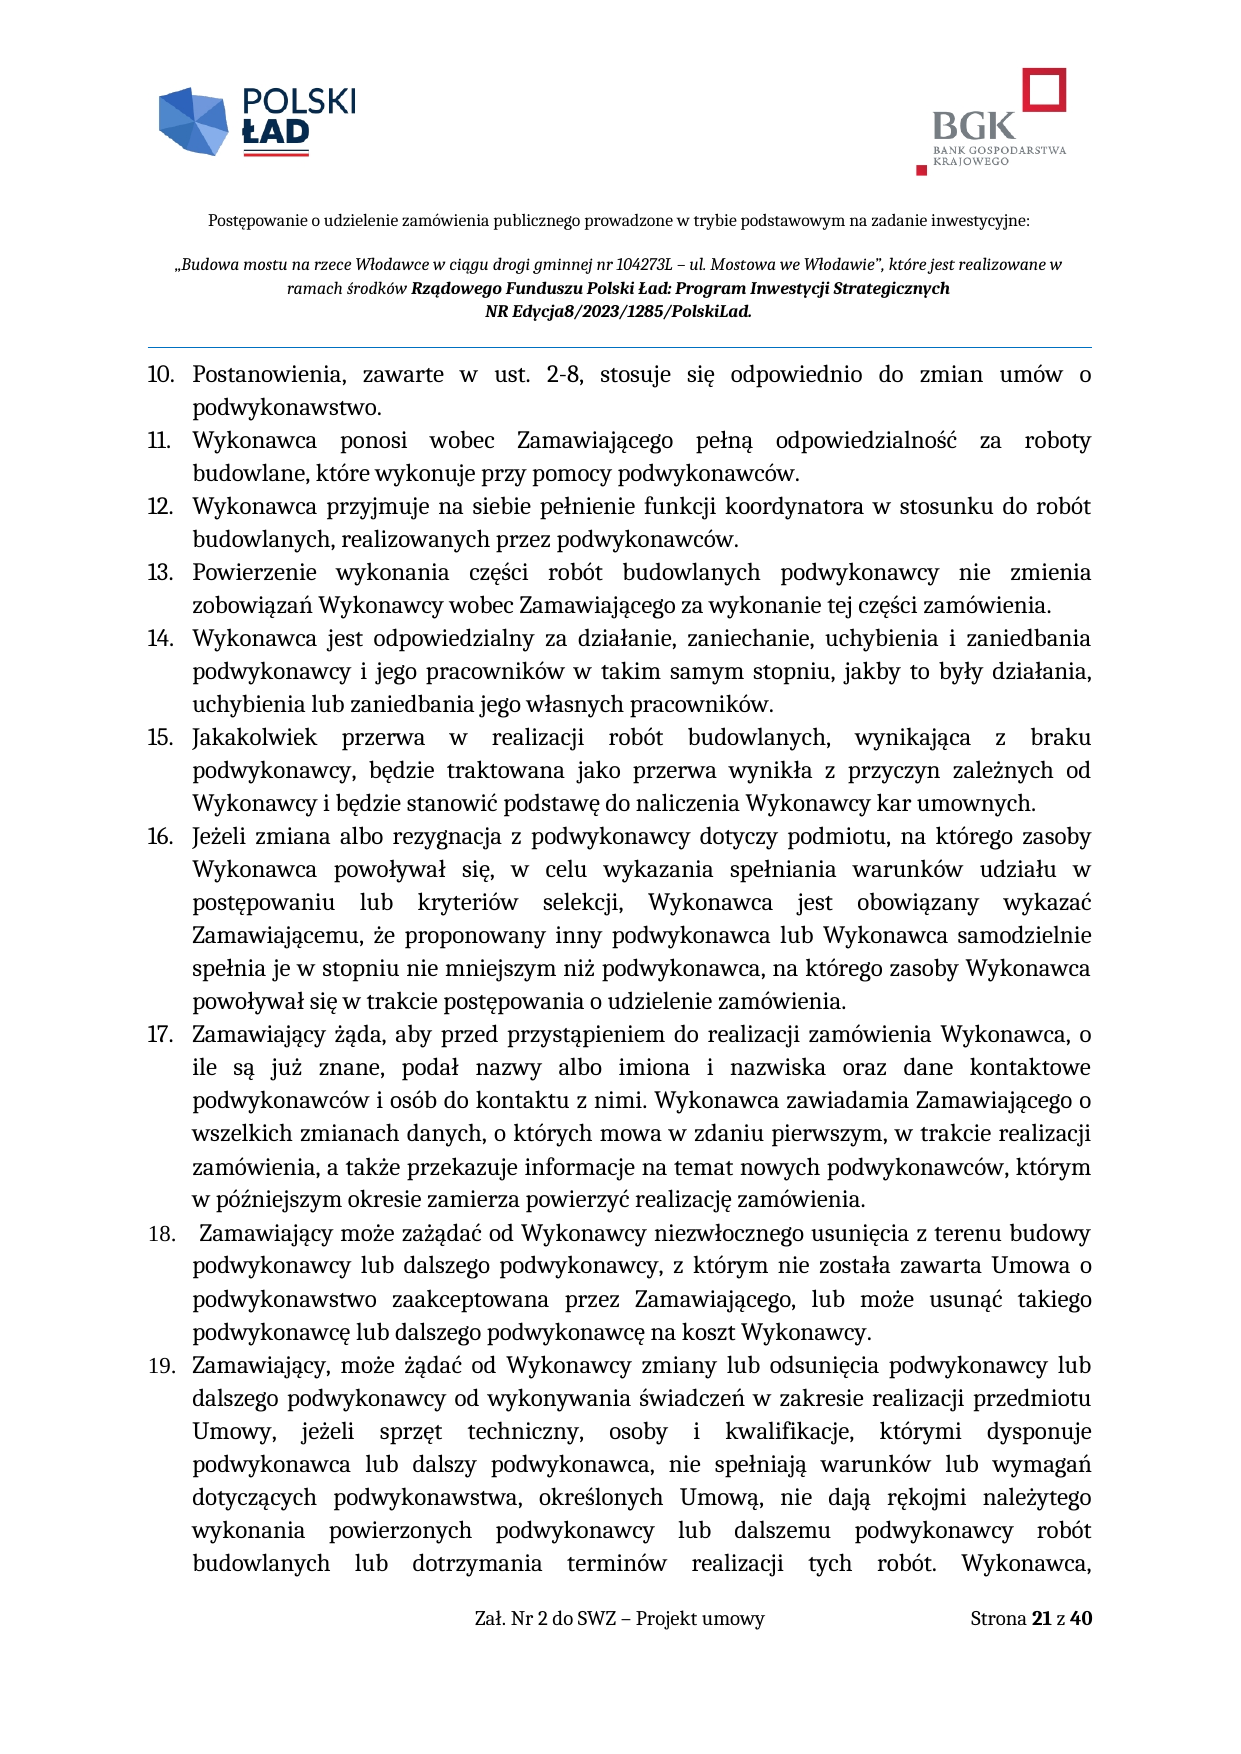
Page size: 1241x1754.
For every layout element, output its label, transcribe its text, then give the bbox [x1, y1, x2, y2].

list Zamawiający może zażądać od Wykonawcy niezwłocznego usunięcia z terenu budowy podwykonawcy lub dalszego podwykonawcy, z którym nie została zawarta Umowa o podwykonawstwo zaakceptowana przez Zamawiającego, lub może usunąć takiego podwykonawcę lub dalszego podwykonawcę na koszt Wykonawcy. [148, 1218, 1093, 1346]
list Postanowienia, zawarte w ust. 2-8, stosuje się odpowiednio do zmian umów o podwykonawstwo. [148, 360, 1093, 422]
list Powierzenie wykonania części robót budowlanych podwykonawcy nie zmienia zobowiązań Wykonawcy wobec Zamawiającego za wykonanie tej części zamówienia. [148, 558, 1093, 620]
list Wykonawca przyjmuje na siebie pełnienie funkcji koordynatora w stosunku do robót budowlanych, realizowanych przez podwykonawców. [148, 492, 1093, 554]
list Zamawiający żąda, aby przed przystąpieniem do realizacji zamówienia Wykonawca, o ile są już znane, podał nazwy albo imiona i nazwiska oraz dane kontaktowe podwykonawców i osób do kontaktu z nimi. Wykonawca zawiadamia Zamawiającego o wszelkich zmianach danych, o których mowa w zdaniu pierwszym, w trakcie realizacji zamówienia, a także przekazuje informacje na temat nowych podwykonawców, którym w późniejszym okresie zamierza powierzyć realizację zamówienia. [148, 1020, 1093, 1214]
list Jakakolwiek przerwa w realizacji robót budowlanych, wynikająca z braku podwykonawcy, będzie traktowana jako przerwa wynikła z przyczyn zależnych od Wykonawcy i będzie stanowić podstawę do naliczenia Wykonawcy kar umownych. [148, 723, 1093, 818]
list Zamawiający, może żądać od Wykonawcy zmiany lub odsunięcia podwykonawcy lub dalszego podwykonawcy od wykonywania świadczeń w zakresie realizacji przedmiotu Umowy, jeżeli sprzęt techniczny, osoby i kwalifikacje, którymi dysponuje podwykonawca lub dalszy podwykonawca, nie spełniają warunków lub wymagań dotyczących podwykonawstwa, określonych Umową, nie dają rękojmi należytego wykonania powierzonych podwykonawcy lub dalszemu podwykonawcy robót budowlanych lub dotrzymania terminów realizacji tych robót. Wykonawca, [148, 1351, 1093, 1577]
list Jeżeli zmiana albo rezygnacja z podwykonawcy dotyczy podmiotu, na którego zasoby Wykonawca powoływał się, w celu wykazania spełniania warunków udziału w postępowaniu lub kryteriów selekcji, Wykonawca jest obowiązany wykazać Zamawiającemu, że proponowany inny podwykonawca lub Wykonawca samodzielnie spełnia je w stopniu nie mniejszym niż podwykonawca, na którego zasoby Wykonawca powoływał się w trakcie postępowania o udzielenie zamówienia. [148, 822, 1093, 1016]
list Wykonawca ponosi wobec Zamawiającego pełną odpowiedzialność za roboty budowlane, które wykonuje przy pomocy podwykonawców. [148, 426, 1093, 488]
list Wykonawca jest odpowiedzialny za działanie, zaniechanie, uchybienia i zaniedbania podwykonawcy i jego pracowników w takim samym stopniu, jakby to były działania, uchybienia lub zaniedbania jego własnych pracowników. [148, 624, 1093, 719]
